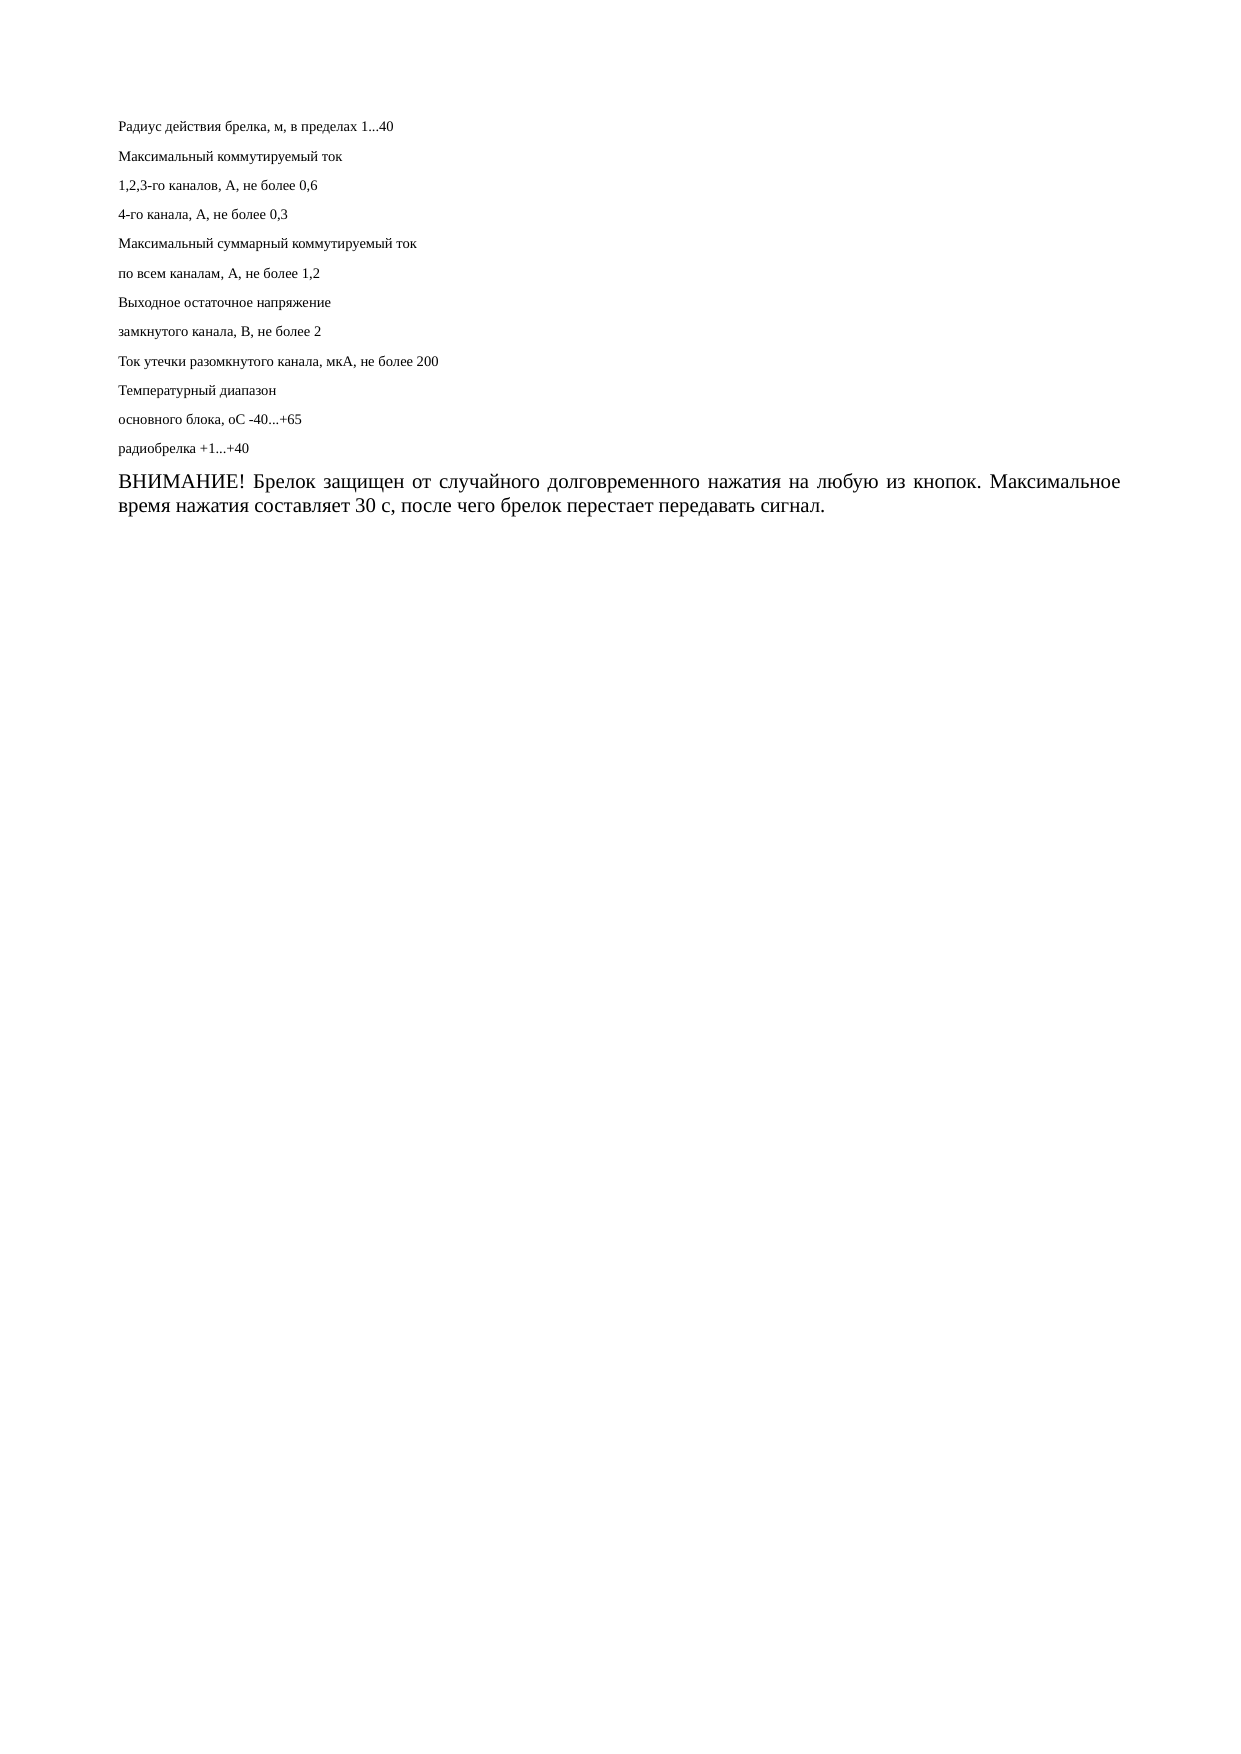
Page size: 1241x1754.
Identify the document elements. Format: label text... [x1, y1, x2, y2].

text Температурный диапазон [118, 382, 1122, 398]
text 4-го канала, А, не более 0,3 [118, 206, 1122, 223]
text Максимальный коммутируемый ток [118, 147, 1122, 164]
text Ток утечки разомкнутого канала, мкА, не более 200 [118, 352, 1122, 369]
text основного блока, оС -40...+65 [118, 411, 1122, 428]
text Выходное остаточное напряжение [118, 294, 1122, 311]
text замкнутого канала, В, не более 2 [118, 323, 1122, 340]
text 1,2,3-го каналов, А, не более 0,6 [118, 177, 1122, 193]
text радиобрелка +1...+40 [118, 440, 1122, 457]
text Радиус действия брелка, м, в пределах 1...40 [118, 118, 1122, 135]
text Максимальный суммарный коммутируемый ток [118, 235, 1122, 252]
text по всем каналам, А, не более 1,2 [118, 264, 1122, 281]
text ВНИМАНИЕ! Брелок защищен от случайного долговременного нажатия на любую из кнопок. Максимальное время нажатия составляет 30 с, после чего брелок перестает передавать сигнал. [118, 469, 1122, 517]
